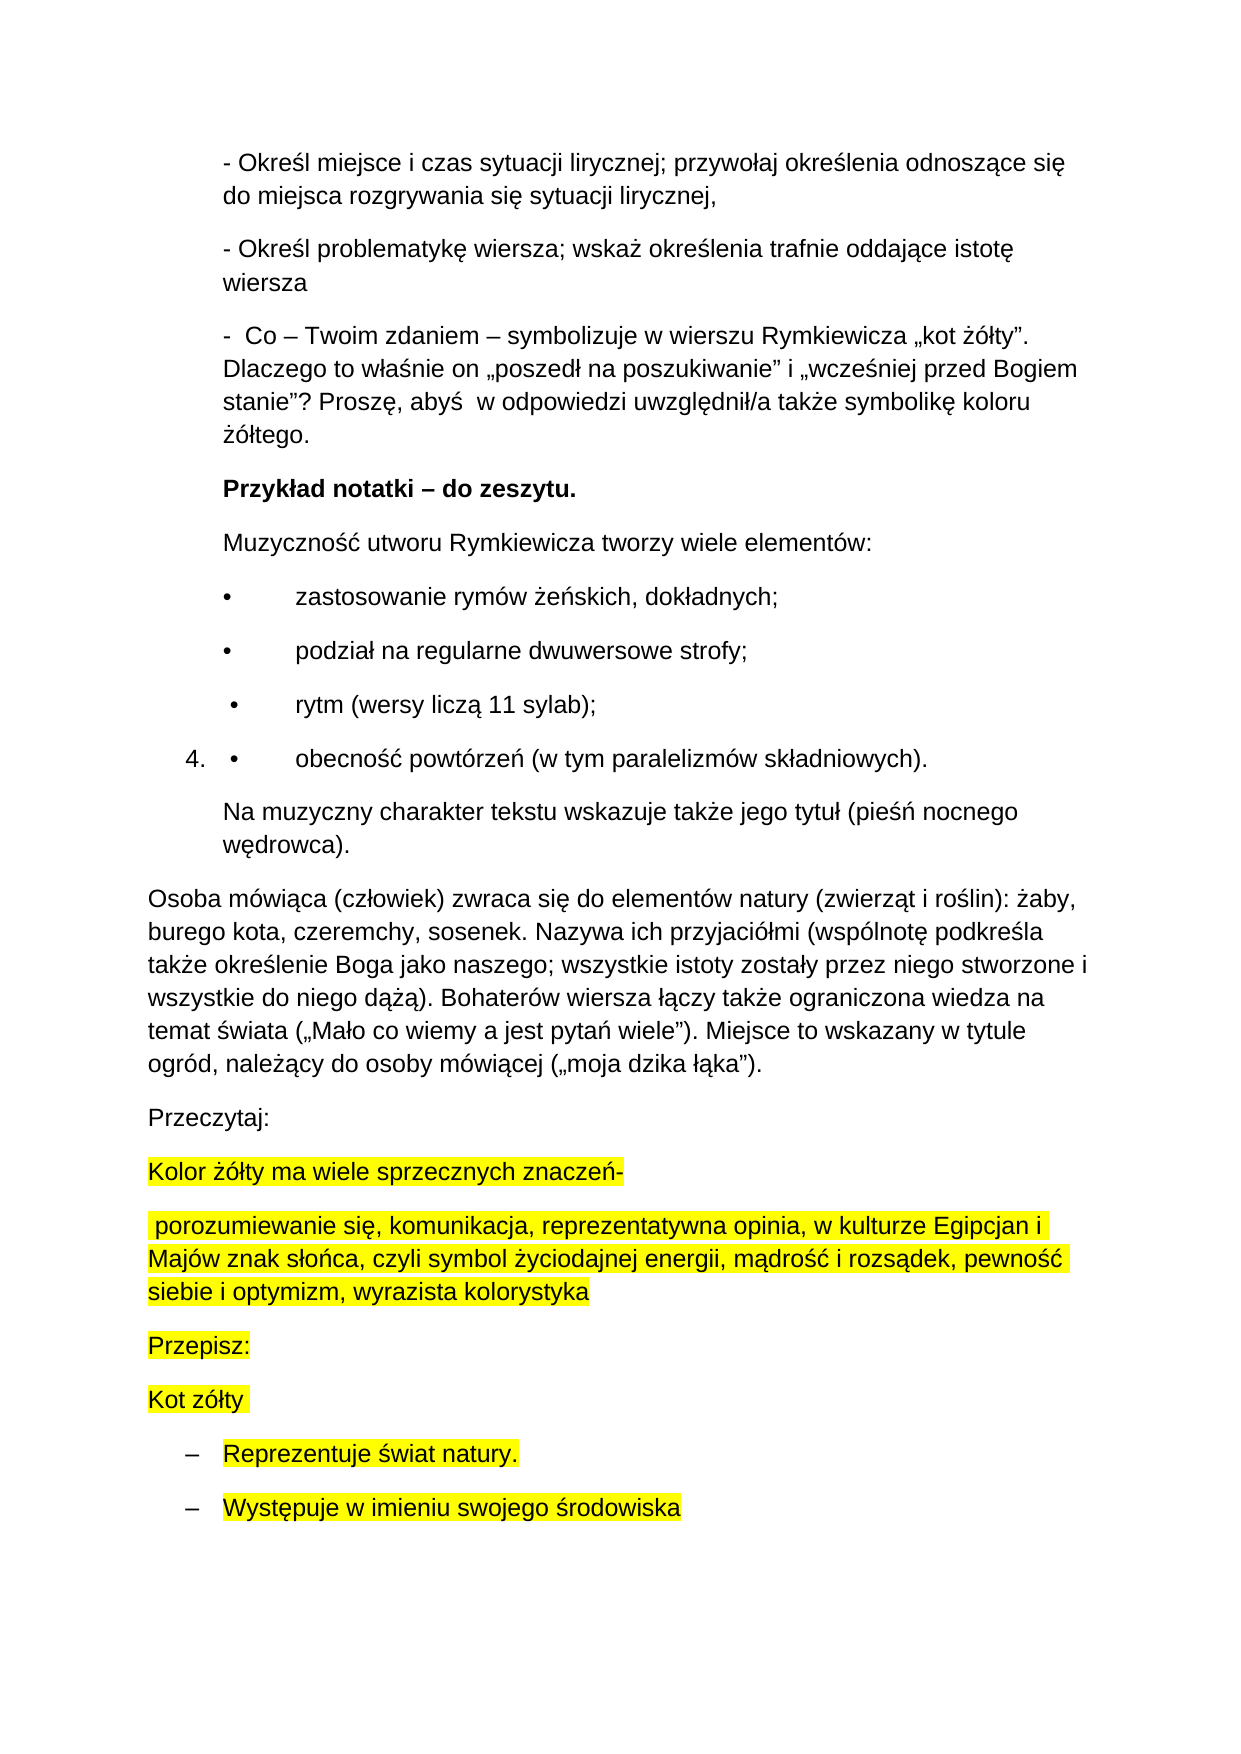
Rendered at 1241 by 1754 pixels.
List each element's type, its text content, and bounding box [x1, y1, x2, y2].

list Występuje w imieniu swojego środowiska [185, 1492, 1093, 1521]
list - Określ problematykę wiersza; wskaż określenia trafnie oddające istotę wiersza [185, 234, 1093, 296]
text Osoba mówiąca (człowiek) zwraca się do elementów natury (zwierząt i roślin): żaby, burego kota, czeremchy, sosenek. Nazywa ich przyjaciółmi (wspólnotę podkreśla także określenie Boga jako naszego; wszystkie istoty zostały przez niego stworzone i wszystkie do niego dążą). Bohaterów wiersza łączy także ograniczona wiedza na temat świata („Mało co wiemy a jest pytań wiele”). Miejsce to wskazany w tytule ogród, należący do osoby mówiącej („moja dzika łąka”). [148, 884, 1093, 1078]
text Przepisz: [148, 1331, 1093, 1359]
list Muzyczność utworu Rymkiewicza tworzy wiele elementów: [185, 528, 1093, 557]
list • obecność powtórzeń (w tym paralelizmów składniowych). [185, 743, 1093, 772]
text Przeczytaj: [148, 1103, 1093, 1132]
list - Co – Twoim zdaniem – symbolizuje w wierszu Rymkiewicza „kot żółty”. Dlaczego to właśnie on „poszedł na poszukiwanie” i „wcześniej przed Bogiem stanie”? Proszę, abyś w odpowiedzi uwzględnił/a także symbolikę koloru żółtego. [185, 321, 1093, 449]
text porozumiewanie się, komunikacja, reprezentatywna opinia, w kulturze Egipcjan i Majów znak słońca, czyli symbol życiodajnej energii, mądrość i rozsądek, pewność siebie i optymizm, wyrazista kolorystyka [148, 1211, 1093, 1306]
list • zastosowanie rymów żeńskich, dokładnych; [185, 582, 1093, 611]
list Reprezentuje świat natury. [185, 1438, 1093, 1467]
list - Określ miejsce i czas sytuacji lirycznej; przywołaj określenia odnoszące się do miejsca rozgrywania się sytuacji lirycznej, [185, 148, 1093, 209]
list Przykład notatki – do zeszytu. [185, 474, 1093, 503]
text Kolor żółty ma wiele sprzecznych znaczeń- [148, 1157, 1093, 1186]
list Na muzyczny charakter tekstu wskazuje także jego tytuł (pieśń nocnego wędrowca). [185, 797, 1093, 859]
list • rytm (wersy liczą 11 sylab); [185, 690, 1093, 718]
text Kot zółty [148, 1385, 1093, 1413]
list • podział na regularne dwuwersowe strofy; [185, 636, 1093, 664]
